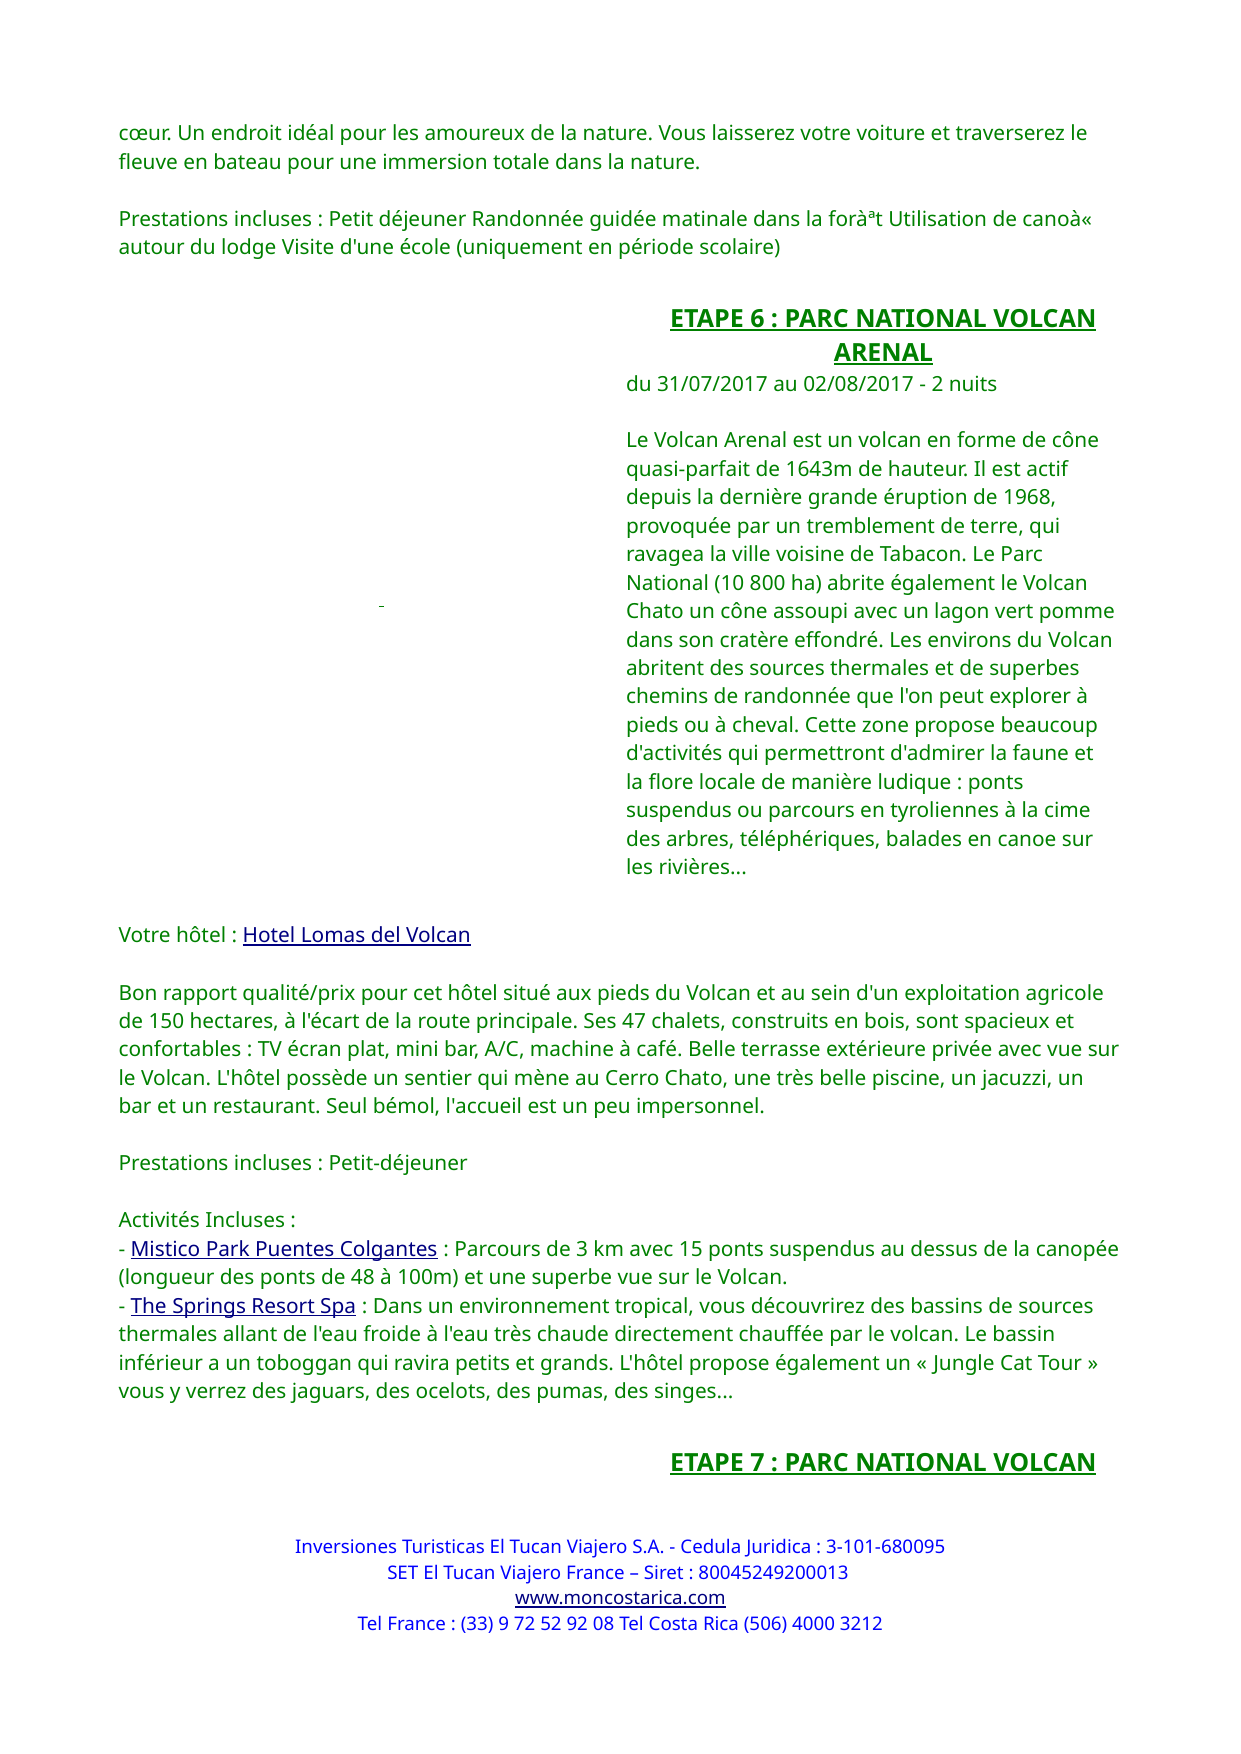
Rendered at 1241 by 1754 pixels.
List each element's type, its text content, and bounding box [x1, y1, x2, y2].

table_header ETAPE 6 : PARC NATIONAL VOLCAN ARENAL du 31/07/2017 au 02/08/2017 - 2 nuits Le Volcan Arenal est un volcan en forme de cône quasi-parfait de 1643m de hauteur. Il est actif depuis la dernière grande éruption de 1968, provoquée par un tremblement de terre, qui ravagea la ville voisine de Tabacon. Le Parc National (10 800 ha) abrite également le Volcan Chato un cône assoupi avec un lagon vert pomme dans son cratère effondré. Les environs du Volcan abritent des sources thermales et de superbes chemins de randonnée que l'on peut explorer à pieds ou à cheval. Cette zone propose beaucoup d'activités qui permettront d'admirer la faune et la flore locale de manière ludique : ponts suspendus ou parcours en tyroliennes à la cime des arbres, téléphériques, balades en canoe sur les rivières... [620, 295, 1122, 886]
text - Mistico Park Puentes Colgantes : Parcours de 3 km avec 15 ponts suspendus au dessus de la canopée (longueur des ponts de 48 à 100m) et une superbe vue sur le Volcan. [118, 1234, 1122, 1291]
text Bon rapport qualité/prix pour cet hôtel situé aux pieds du Volcan et au sein d'un exploitation agricole de 150 hectares, à l'écart de la route principale. Ses 47 chalets, construits en bois, sont spacieux et confortables : TV écran plat, mini bar, A/C, machine à café. Belle terrasse extérieure privée avec vue sur le Volcan. L'hôtel possède un sentier qui mène au Cerro Chato, une très belle piscine, un jacuzzi, un bar et un restaurant. Seul bémol, l'accueil est un peu impersonnel. [118, 978, 1122, 1120]
table_header ETAPE 7 : PARC NATIONAL VOLCAN [620, 1439, 1122, 1484]
table_header [118, 295, 620, 886]
table_header [118, 1439, 620, 1484]
text Activités Incluses : [118, 1205, 1122, 1234]
text Prestations incluses : Petit-déjeuner [118, 1148, 1122, 1177]
text Prestations incluses : Petit déjeuner Randonnée guidée matinale dans la foràªt Utilisation de canoà« autour du lodge Visite d'une école (uniquement en période scolaire) [118, 204, 1122, 261]
text Votre hôtel : Hotel Lomas del Volcan [118, 920, 1122, 949]
text cœur. Un endroit idéal pour les amoureux de la nature. Vous laisserez votre voiture et traverserez le fleuve en bateau pour une immersion totale dans la nature. [118, 118, 1122, 175]
text - The Springs Resort Spa : Dans un environnement tropical, vous découvrirez des bassins de sources thermales allant de l'eau froide à l'eau très chaude directement chauffée par le volcan. Le bassin inférieur a un toboggan qui ravira petits et grands. L'hôtel propose également un « Jungle Cat Tour » vous y verrez des jaguars, des ocelots, des pumas, des singes... [118, 1291, 1122, 1404]
